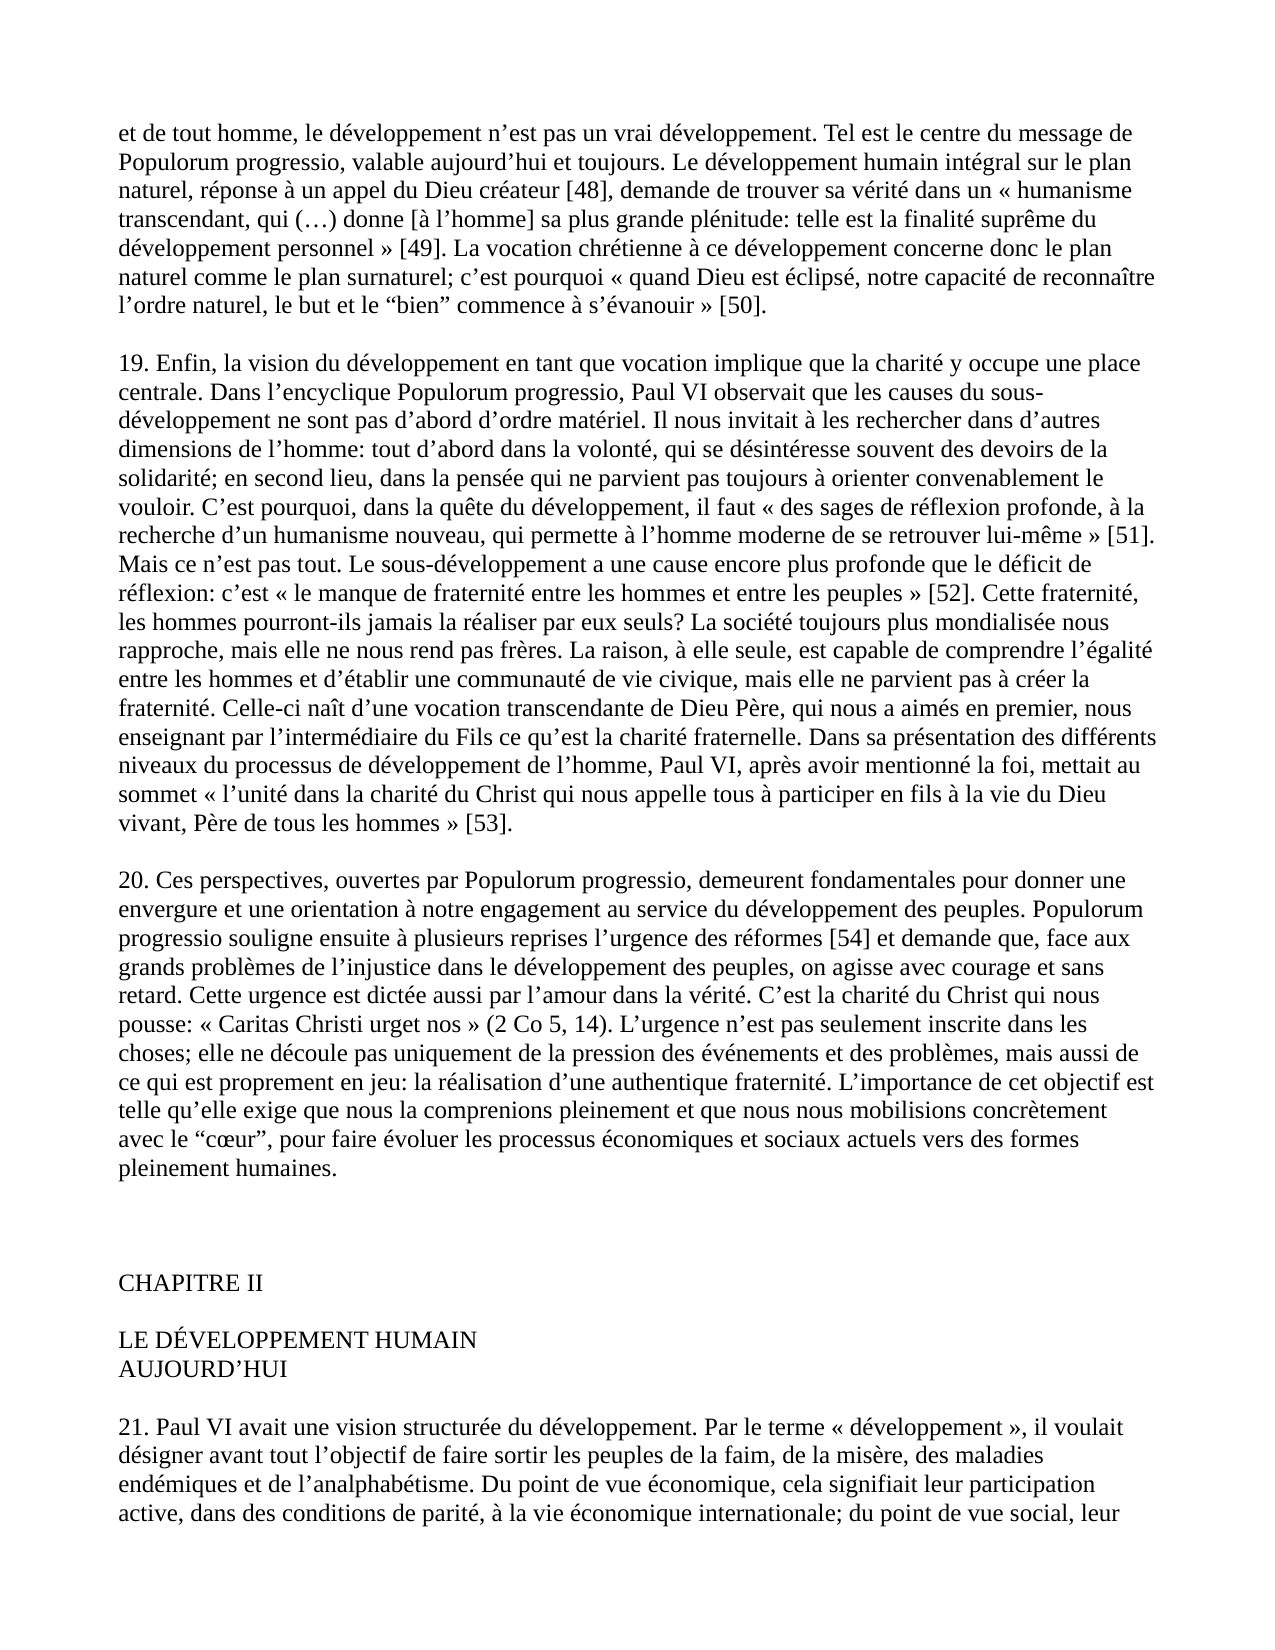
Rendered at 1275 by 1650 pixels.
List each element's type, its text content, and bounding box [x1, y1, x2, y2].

text 19. Enfin, la vision du développement en tant que vocation implique que la charité y occupe une place centrale. Dans l’encyclique Populorum progressio, Paul VI observait que les causes du sous-développement ne sont pas d’abord d’ordre matériel. Il nous invitait à les rechercher dans d’autres dimensions de l’homme: tout d’abord dans la volonté, qui se désintéresse souvent des devoirs de la solidarité; en second lieu, dans la pensée qui ne parvient pas toujours à orienter convenablement le vouloir. C’est pourquoi, dans la quête du développement, il faut « des sages de réflexion profonde, à la recherche d’un humanisme nouveau, qui permette à l’homme moderne de se retrouver lui-même » [51]. Mais ce n’est pas tout. Le sous-développement a une cause encore plus profonde que le déficit de réflexion: c’est « le manque de fraternité entre les hommes et entre les peuples » [52]. Cette fraternité, les hommes pourront-ils jamais la réaliser par eux seuls? La société toujours plus mondialisée nous rapproche, mais elle ne nous rend pas frères. La raison, à elle seule, est capable de comprendre l’égalité entre les hommes et d’établir une communauté de vie civique, mais elle ne parvient pas à créer la fraternité. Celle-ci naît d’une vocation transcendante de Dieu Père, qui nous a aimés en premier, nous enseignant par l’intermédiaire du Fils ce qu’est la charité fraternelle. Dans sa présentation des différents niveaux du processus de développement de l’homme, Paul VI, après avoir mentionné la foi, mettait au sommet « l’unité dans la charité du Christ qui nous appelle tous à participer en fils à la vie du Dieu vivant, Père de tous les hommes » [53]. [118, 348, 1157, 837]
text 20. Ces perspectives, ouvertes par Populorum progressio, demeurent fondamentales pour donner une envergure et une orientation à notre engagement au service du développement des peuples. Populorum progressio souligne ensuite à plusieurs reprises l’urgence des réformes [54] et demande que, face aux grands problèmes de l’injustice dans le développement des peuples, on agisse avec courage et sans retard. Cette urgence est dictée aussi par l’amour dans la vérité. C’est la charité du Christ qui nous pousse: « Caritas Christi urget nos » (2 Co 5, 14). L’urgence n’est pas seulement inscrite dans les choses; elle ne découle pas uniquement de la pression des événements et des problèmes, mais aussi de ce qui est proprement en jeu: la réalisation d’une authentique fraternité. L’importance de cet objectif est telle qu’elle exige que nous la comprenions pleinement et que nous nous mobilisions concrètement avec le “cœur”, pour faire évoluer les processus économiques et sociaux actuels vers des formes pleinement humaines. [118, 866, 1157, 1182]
text CHAPITRE II [118, 1268, 1157, 1297]
text AUJOURD’HUI [118, 1354, 1157, 1383]
text et de tout homme, le développement n’est pas un vrai développement. Tel est le centre du message de Populorum progressio, valable aujourd’hui et toujours. Le développement humain intégral sur le plan naturel, réponse à un appel du Dieu créateur [48], demande de trouver sa vérité dans un « humanisme transcendant, qui (…) donne [à l’homme] sa plus grande plénitude: telle est la finalité suprême du développement personnel » [49]. La vocation chrétienne à ce développement concerne donc le plan naturel comme le plan surnaturel; c’est pourquoi « quand Dieu est éclipsé, notre capacité de reconnaître l’ordre naturel, le but et le “bien” commence à s’évanouir » [50]. [118, 118, 1157, 319]
text 21. Paul VI avait une vision structurée du développement. Par le terme « développement », il voulait désigner avant tout l’objectif de faire sortir les peuples de la faim, de la misère, des maladies endémiques et de l’analphabétisme. Du point de vue économique, cela signifiait leur participation active, dans des conditions de parité, à la vie économique internationale; du point de vue social, leur [118, 1412, 1157, 1527]
text LE DÉVELOPPEMENT HUMAIN [118, 1326, 1157, 1354]
